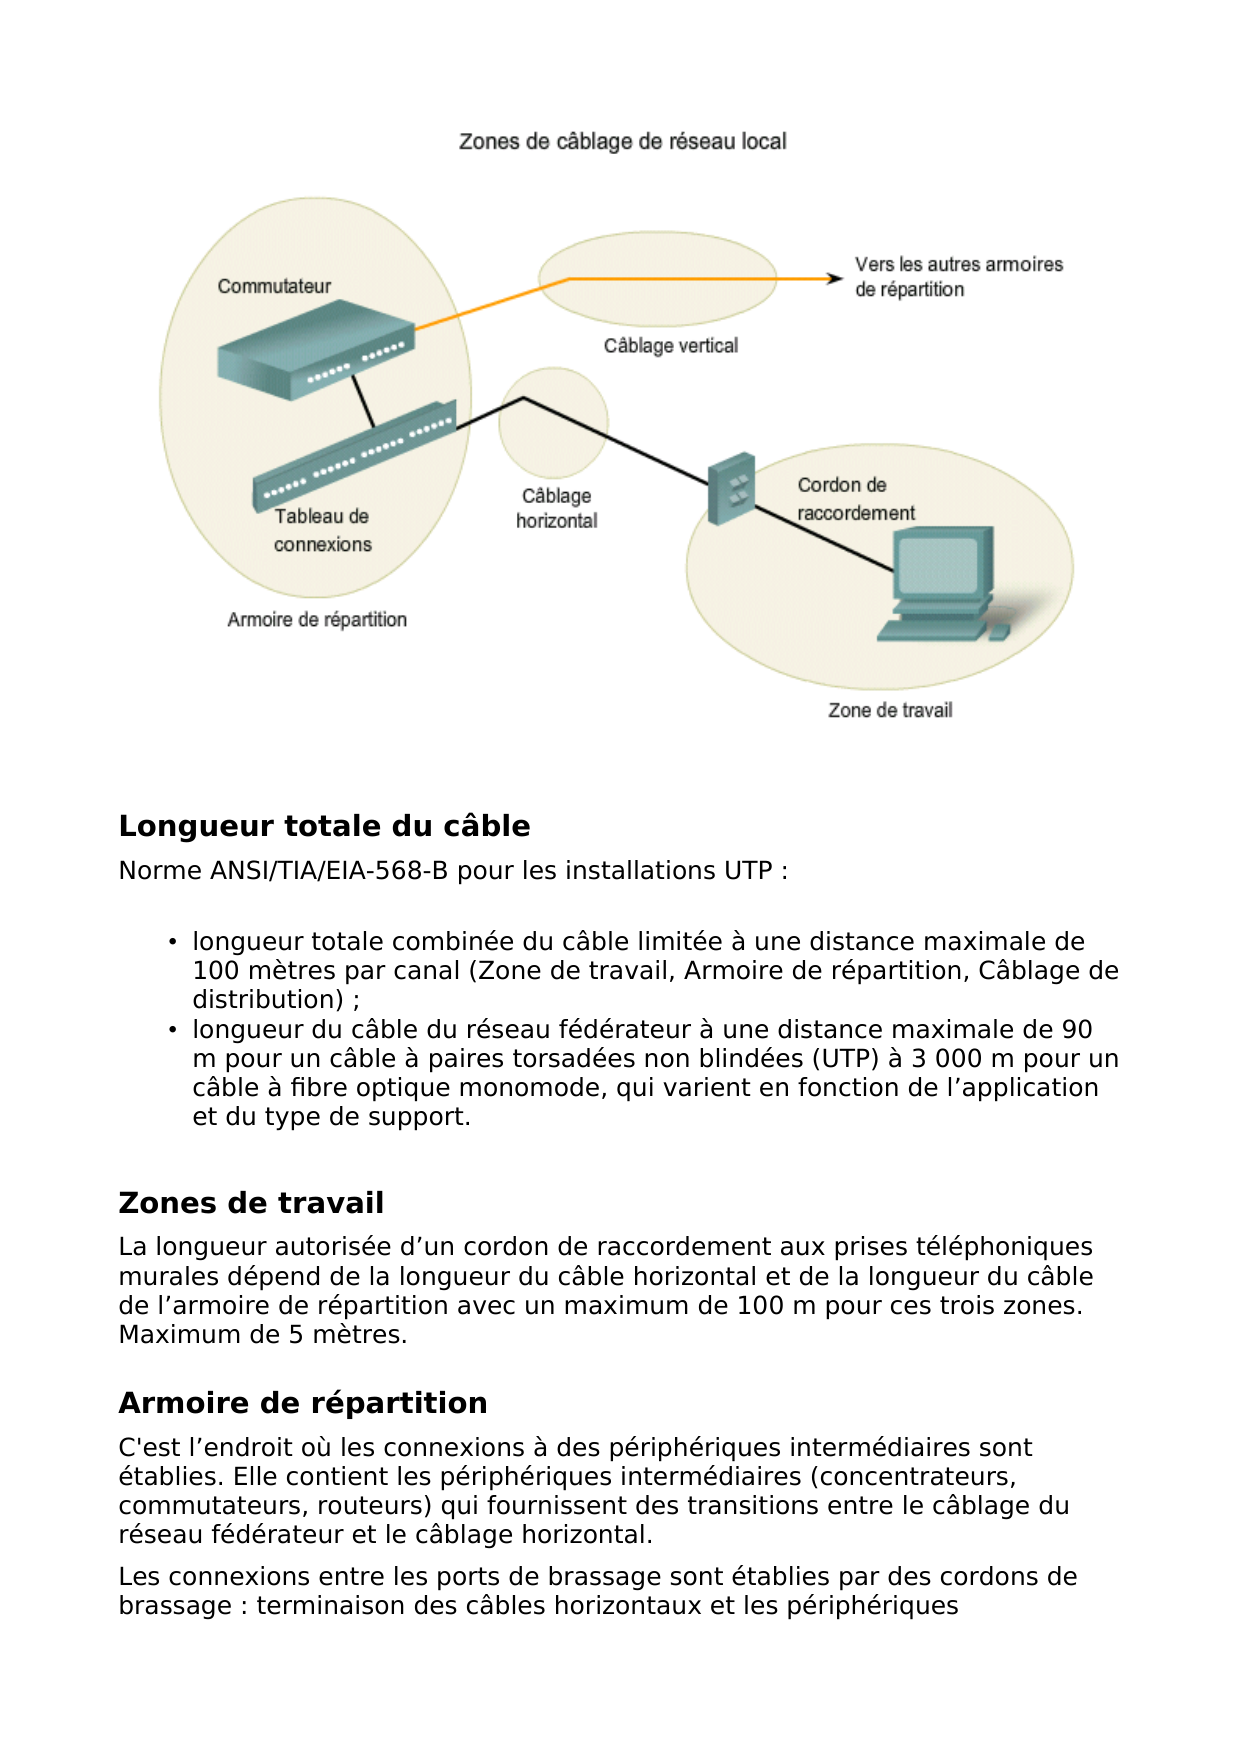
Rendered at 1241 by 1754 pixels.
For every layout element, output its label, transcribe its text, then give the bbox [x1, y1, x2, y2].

text C'est l’endroit où les connexions à des périphériques intermédiaires sont établies. Elle contient les périphériques intermédiaires (concentrateurs, commutateurs, routeurs) qui fournissent des transitions entre le câblage du réseau fédérateur et le câblage horizontal. [118, 1433, 1122, 1550]
list longueur totale combinée du câble limitée à une distance maximale de 100 mètres par canal (Zone de travail, Armoire de répartition, Câblage de distribution) ; [177, 927, 1122, 1015]
text Les connexions entre les ports de brassage sont établies par des cordons de brassage : terminaison des câbles horizontaux et les périphériques [118, 1562, 1122, 1621]
text Norme ANSI/TIA/EIA-568-B pour les installations UTP : [118, 856, 1122, 885]
picture [150, 118, 1090, 744]
subtitle Longueur totale du câble [118, 810, 1122, 844]
list longueur du câble du réseau fédérateur à une distance maximale de 90 m pour un câble à paires torsadées non blindées (UTP) à 3 000 m pour un câble à fibre optique monomode, qui varient en fonction de l’application et du type de support. [177, 1015, 1122, 1132]
text La longueur autorisée d’un cordon de raccordement aux prises téléphoniques murales dépend de la longueur du câble horizontal et de la longueur du câble de l’armoire de répartition avec un maximum de 100 m pour ces trois zones. Maximum de 5 mètres. [118, 1232, 1122, 1349]
subtitle Zones de travail [118, 1186, 1122, 1220]
subtitle Armoire de répartition [118, 1387, 1122, 1421]
